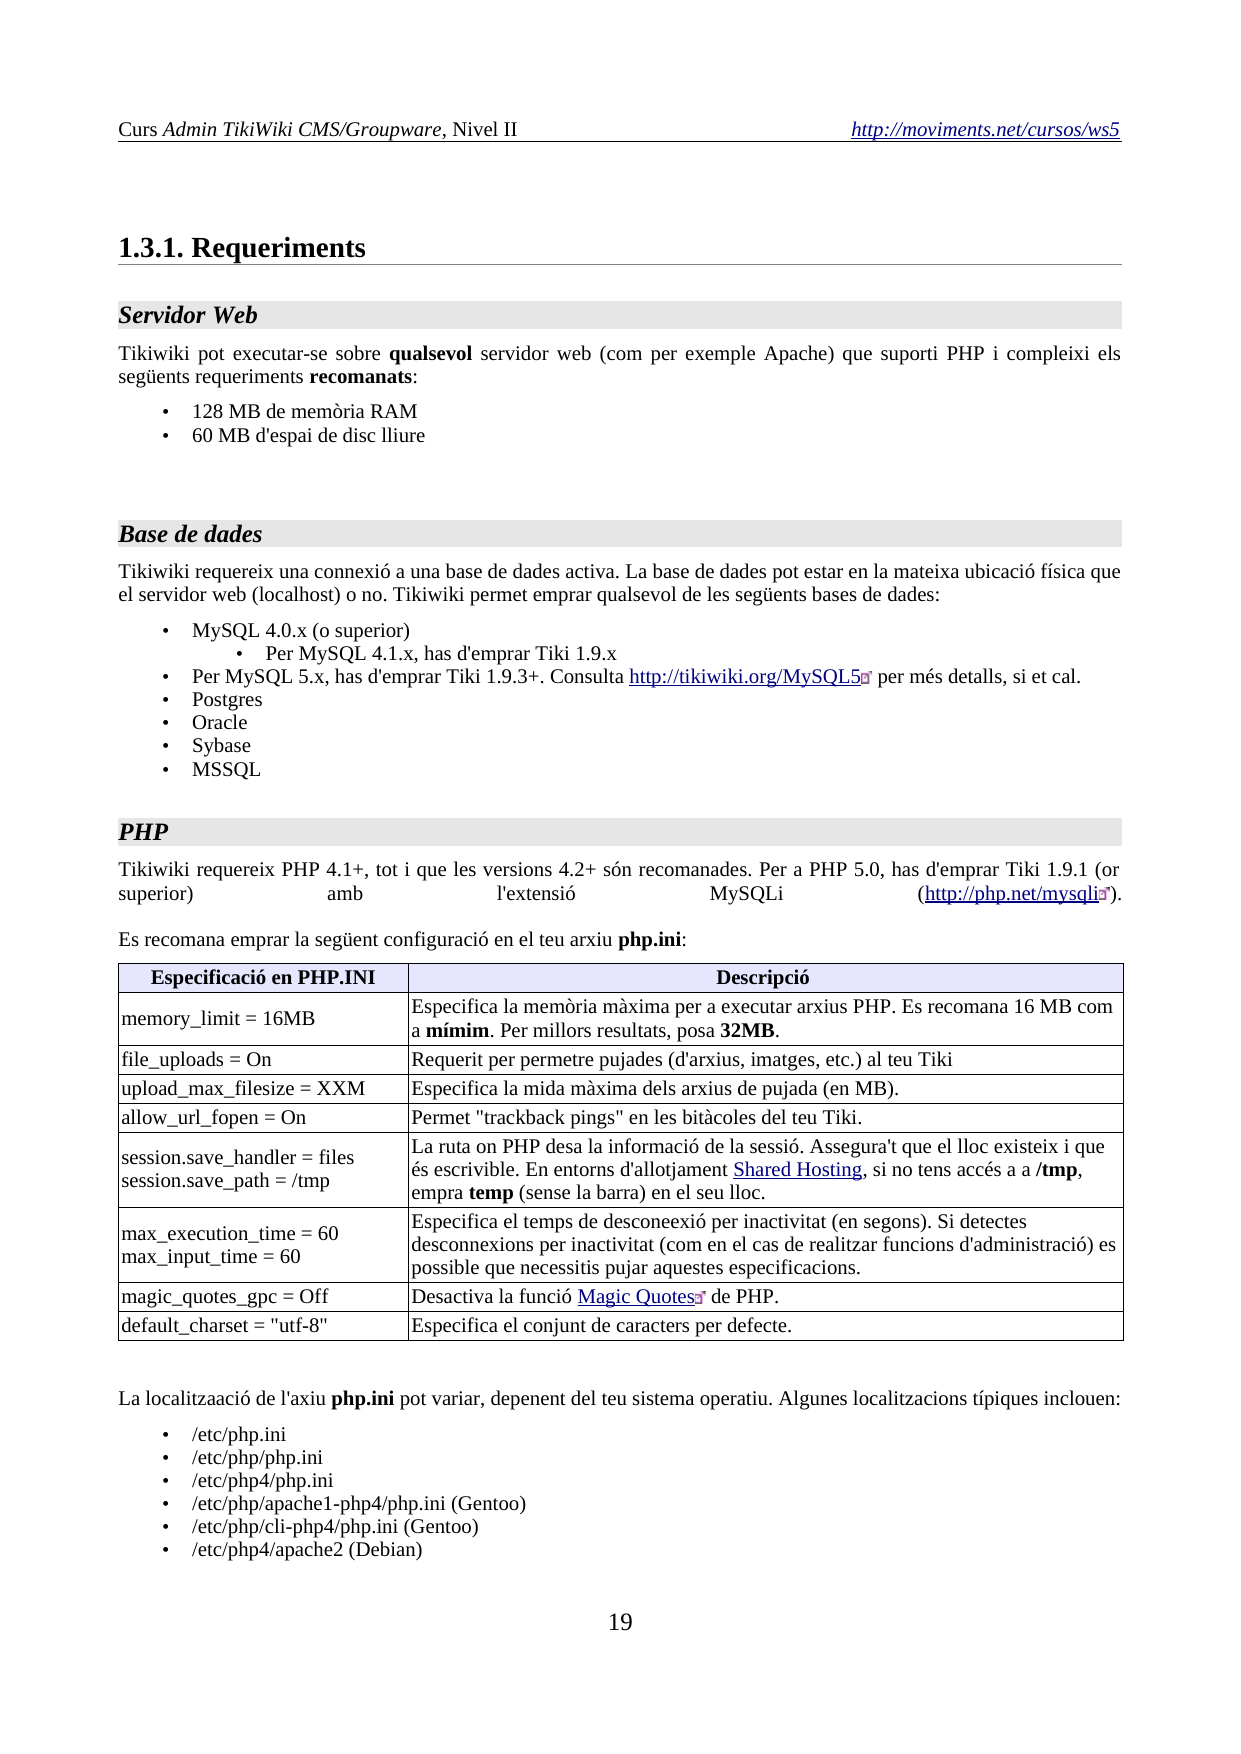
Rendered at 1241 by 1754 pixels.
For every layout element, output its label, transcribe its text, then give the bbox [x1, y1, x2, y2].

picture [861, 671, 873, 684]
list 60 MB d'espai de disc lliure [162, 423, 1122, 447]
table_cell session.save_handler = files session.save_path = /tmp [119, 1133, 408, 1207]
list Postgres [162, 688, 1122, 711]
table_cell Especifica el temps de desconeexió per inactivitat (en segons). Si detectes desconnexions per inactivitat (com en el cas de realitzar funcions d'administració) es possible que necessitis pujar aquestes especificacions. [409, 1208, 1123, 1282]
list /etc/php.ini [162, 1422, 1122, 1446]
list Oracle [162, 711, 1122, 734]
table_cell default_charset = "utf-8" [119, 1312, 408, 1340]
table_cell Desactiva la funció Magic Quotes de PHP. [409, 1283, 1123, 1311]
table_cell Especifica la memòria màxima per a executar arxius PHP. Es recomana 16 MB com a mímim. Per millors resultats, posa 32MB. [409, 993, 1123, 1044]
table_cell Especifica el conjunt de caracters per defecte. [409, 1312, 1123, 1340]
text Tikiwiki pot executar-se sobre qualsevol servidor web (com per exemple Apache) que suporti PHP i compleixi els següents requeriments recomanats: [118, 342, 1122, 388]
text Tikiwiki requereix PHP 4.1+, tot i que les versions 4.2+ són recomanades. Per a PHP 5.0, has d'emprar Tiki 1.9.1 (or superior) amb l'extensió MySQLi (http://php.net/mysqli). Es recomana emprar la següent configuració en el teu arxiu php.ini: [118, 858, 1122, 951]
list Sybase [162, 734, 1122, 757]
table_cell Especifica la mida màxima dels arxius de pujada (en MB). [409, 1075, 1123, 1103]
text La localitzaació de l'axiu php.ini pot variar, depenent del teu sistema operatiu. Algunes localitzacions típiques inclouen: [118, 1341, 1122, 1410]
table_cell allow_url_fopen = On [119, 1104, 408, 1132]
table_cell magic_quotes_gpc = Off [119, 1283, 408, 1311]
table_cell Permet "trackback pings" en les bitàcoles del teu Tiki. [409, 1104, 1123, 1132]
list /etc/php4/apache2 (Debian) [162, 1538, 1122, 1561]
picture [1098, 887, 1110, 900]
table_cell Requerit per permetre pujades (d'arxius, imatges, etc.) al teu Tiki [409, 1046, 1123, 1073]
subtitle Servidor Web [118, 301, 1122, 329]
table_header Descripció [409, 964, 1123, 992]
list 128 MB de memòria RAM [162, 400, 1122, 423]
list MSSQL [162, 757, 1122, 781]
subtitle Base de dades [118, 520, 1122, 547]
table_cell max_execution_time = 60 max_input_time = 60 [119, 1208, 408, 1282]
picture [694, 1291, 706, 1304]
list /etc/php4/php.ini [162, 1469, 1122, 1492]
table_cell upload_max_filesize = XXM [119, 1075, 408, 1103]
text Tikiwiki requereix una connexió a una base de dades activa. La base de dades pot estar en la mateixa ubicació física que el servidor web (localhost) o no. Tikiwiki permet emprar qualsevol de les següents bases de dades: [118, 560, 1122, 606]
list /etc/php/apache1-php4/php.ini (Gentoo) [162, 1492, 1122, 1515]
list Per MySQL 4.1.x, has d'emprar Tiki 1.9.x [236, 642, 1122, 665]
subtitle Requeriments [118, 231, 1122, 264]
table_cell La ruta on PHP desa la informació de la sessió. Assegura't que el lloc existeix i que és escrivible. En entorns d'allotjament Shared Hosting, si no tens accés a a /tmp, empra temp (sense la barra) en el seu lloc. [409, 1133, 1123, 1207]
list Per MySQL 5.x, has d'emprar Tiki 1.9.3+. Consulta http://tikiwiki.org/MySQL5 per més detalls, si et cal. [162, 665, 1122, 688]
table_header Especificació en PHP.INI [119, 964, 408, 992]
list MySQL 4.0.x (o superior) [162, 619, 1122, 642]
subtitle PHP [118, 818, 1122, 846]
list /etc/php/php.ini [162, 1446, 1122, 1469]
table_cell memory_limit = 16MB [119, 993, 408, 1044]
table_cell file_uploads = On [119, 1046, 408, 1073]
list /etc/php/cli-php4/php.ini (Gentoo) [162, 1515, 1122, 1538]
